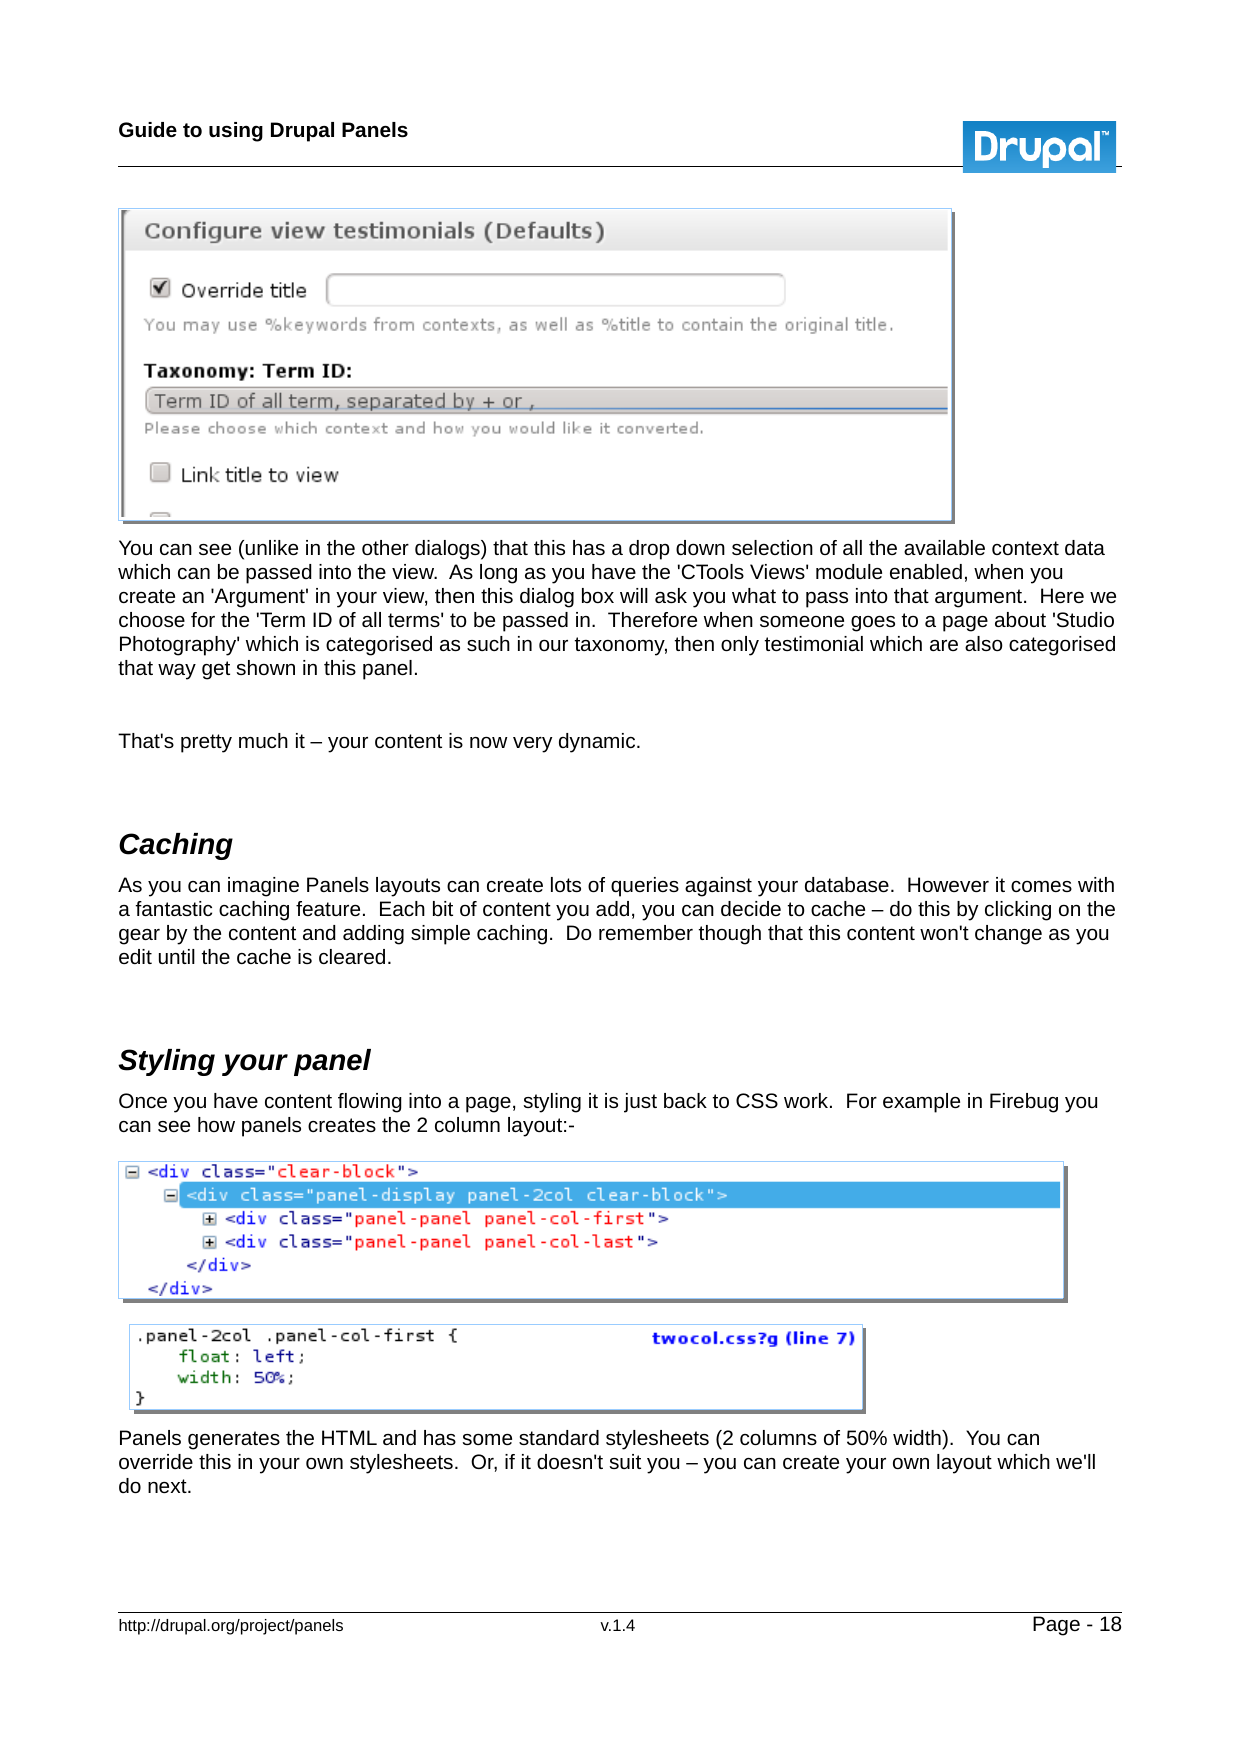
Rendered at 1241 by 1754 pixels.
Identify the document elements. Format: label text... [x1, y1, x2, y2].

text Once you have content flowing into a page, styling it is just back to CSS work. For example in Firebug you can see how panels creates the 2 column layout:- [118, 1089, 1122, 1137]
text That's pretty much it – your content is now very dynamic. [118, 729, 1122, 753]
subtitle Caching [118, 827, 1122, 860]
picture [121, 1163, 1061, 1296]
picture [132, 1326, 859, 1407]
text You can see (unlike in the other dialogs) that this has a drop down selection of all the available context data which can be passed into the view. As long as you have the 'CTools Views' module enabled, when you create an 'Argument' in your view, then this dialog box will ask you what to pass into that argument. Here we choose for the 'Term ID of all terms' to be passed in. Therefore when someone goes to a page about 'Studio Photography' which is categorised as such in our taxonomy, then only testimonial which are also categorised that way get shown in this panel. [118, 196, 1122, 680]
picture [121, 210, 948, 517]
subtitle Styling your panel [118, 1043, 1122, 1076]
text Panels generates the HTML and has some standard stylesheets (2 columns of 50% width). You can override this in your own stylesheets. Or, if it doesn't suit you – you can create your own layout which we'll do next. [118, 1149, 1122, 1498]
text As you can imagine Panels layouts can create lots of queries against your database. However it comes with a fantastic caching feature. Each bit of content you add, you can decide to cache – do this by clicking on the gear by the content and adding simple caching. Do remember though that this content won't change as you edit until the cache is cleared. [118, 873, 1122, 969]
picture [962, 121, 1117, 173]
